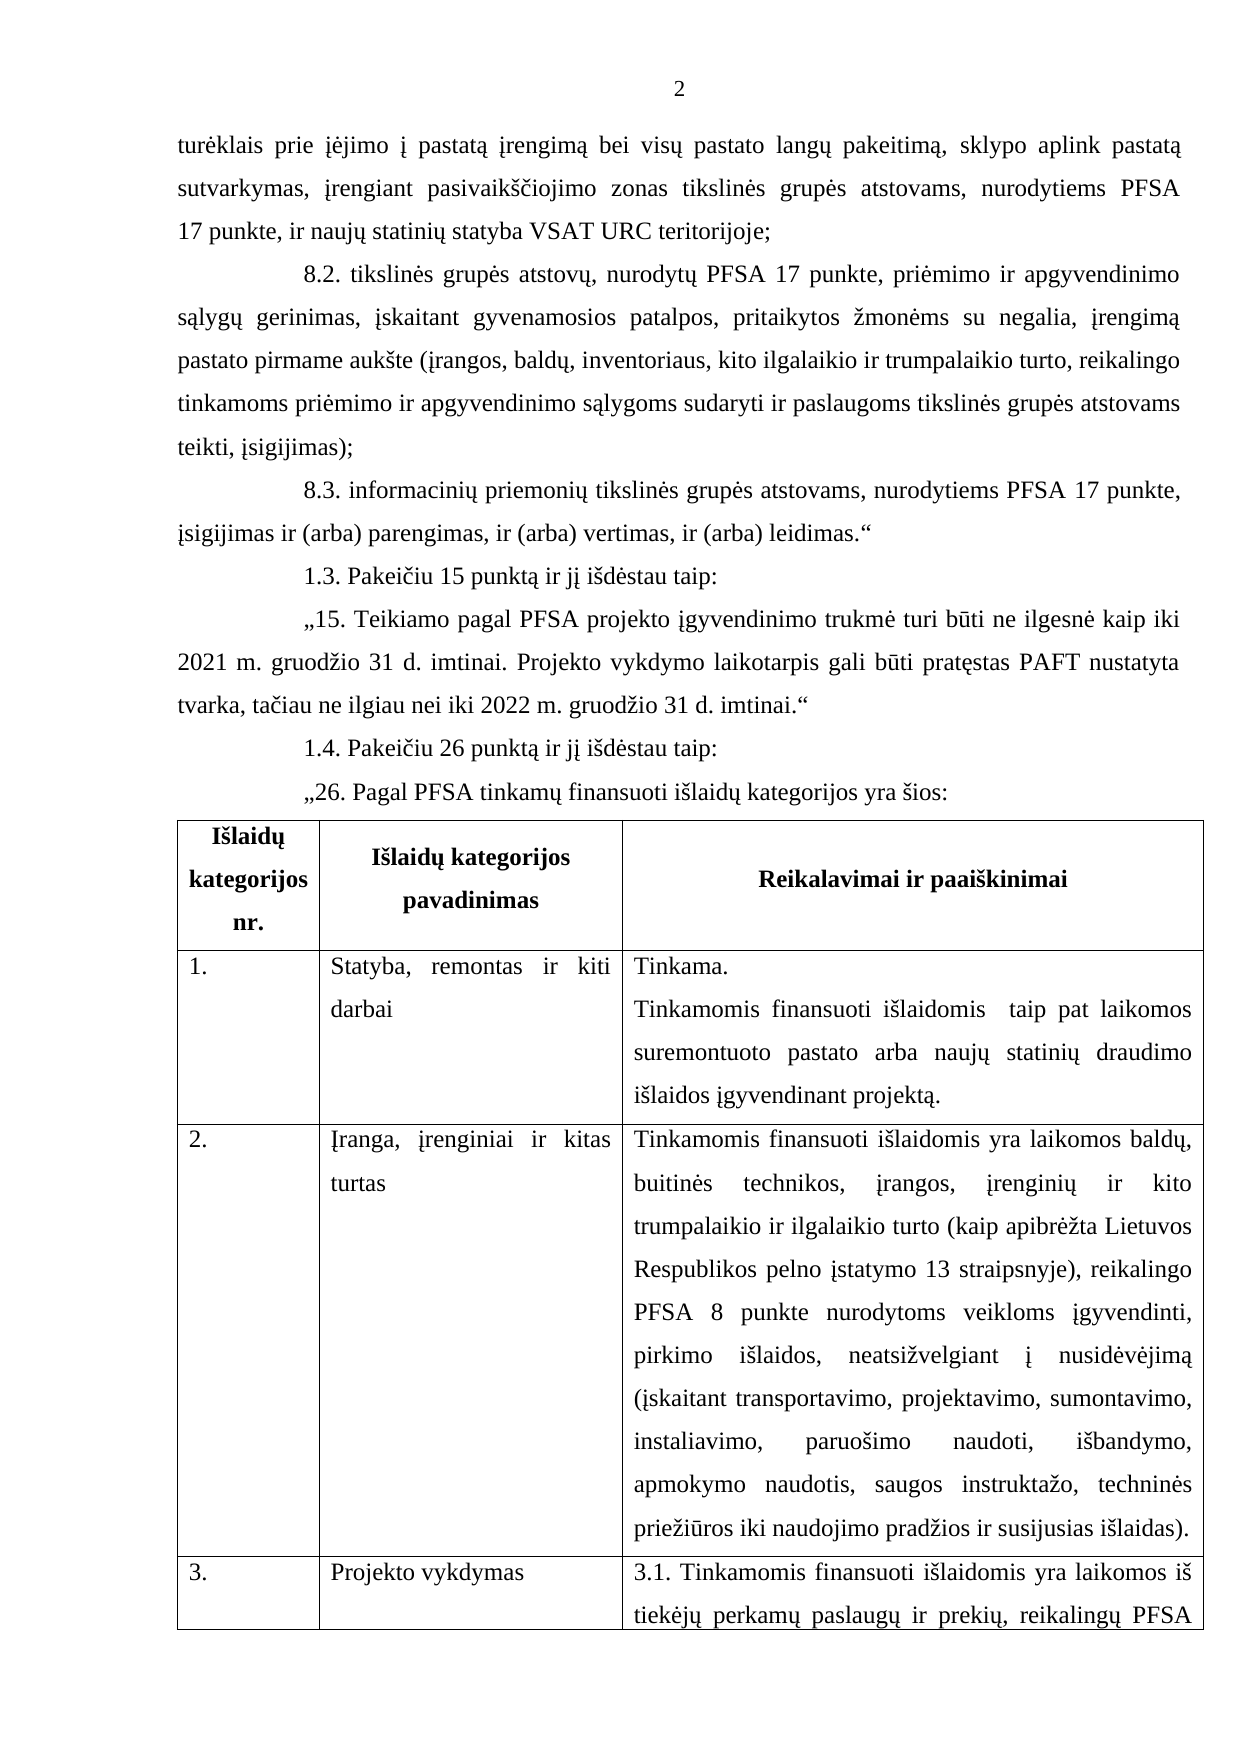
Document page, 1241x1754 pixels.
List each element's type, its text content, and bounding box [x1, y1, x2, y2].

text „15. Teikiamo pagal PFSA projekto įgyvendinimo trukmė turi būti ne ilgesnė kaip iki 2021 m. gruodžio 31 d. imtinai. Projekto vykdymo laikotarpis gali būti pratęstas PAFT nustatyta tvarka, tačiau ne ilgiau nei iki 2022 m. gruodžio 31 d. imtinai.“ [177, 604, 1181, 719]
text 8.2. tikslinės grupės atstovų, nurodytų PFSA 17 punkte, priėmimo ir apgyvendinimo sąlygų gerinimas, įskaitant gyvenamosios patalpos, pritaikytos žmonėms su negalia, įrengimą pastato pirmame aukšte (įrangos, baldų, inventoriaus, kito ilgalaikio ir trumpalaikio turto, reikalingo tinkamoms priėmimo ir apgyvendinimo sąlygoms sudaryti ir paslaugoms tikslinės grupės atstovams teikti, įsigijimas); [177, 259, 1181, 460]
table_cell Tinkama. Tinkamomis finansuoti išlaidomis taip pat laikomos suremontuoto pastato arba naujų statinių draudimo išlaidos įgyvendinant projektą. [623, 951, 1203, 1123]
text 1.4. Pakeičiu 26 punktą ir jį išdėstau taip: [177, 733, 1181, 762]
table_header Reikalavimai ir paaiškinimai [623, 821, 1203, 950]
text turėklais prie įėjimo į pastatą įrengimą bei visų pastato langų pakeitimą, sklypo aplink pastatą sutvarkymas, įrengiant pasivaikščiojimo zonas tikslinės grupės atstovams, nurodytiems PFSA 17 punkte, ir naujų statinių statyba VSAT URC teritorijoje; [177, 130, 1181, 245]
table_cell Įranga, įrenginiai ir kitas turtas [320, 1125, 622, 1556]
table_cell 2. [178, 1125, 319, 1556]
table_cell 1. [178, 951, 319, 1123]
table_header Išlaidų kategorijos pavadinimas [320, 821, 622, 950]
table_cell 3. [178, 1557, 319, 1629]
text 1.3. Pakeičiu 15 punktą ir jį išdėstau taip: [177, 561, 1181, 590]
table_cell 3.1. Tinkamomis finansuoti išlaidomis yra laikomos iš tiekėjų perkamų paslaugų ir prekių, reikalingų PFSA [623, 1557, 1203, 1629]
text „26. Pagal PFSA tinkamų finansuoti išlaidų kategorijos yra šios: [177, 777, 1181, 805]
table_cell Statyba, remontas ir kiti darbai [320, 951, 622, 1123]
table_cell Projekto vykdymas [320, 1557, 622, 1629]
text 8.3. informacinių priemonių tikslinės grupės atstovams, nurodytiems PFSA 17 punkte, įsigijimas ir (arba) parengimas, ir (arba) vertimas, ir (arba) leidimas.“ [177, 475, 1181, 547]
table_header Išlaidų kategorijos nr. [178, 821, 319, 950]
table_cell Tinkamomis finansuoti išlaidomis yra laikomos baldų, buitinės technikos, įrangos, įrenginių ir kito trumpalaikio ir ilgalaikio turto (kaip apibrėžta Lietuvos Respublikos pelno įstatymo 13 straipsnyje), reikalingo PFSA 8 punkte nurodytoms veikloms įgyvendinti, pirkimo išlaidos, neatsižvelgiant į nusidėvėjimą (įskaitant transportavimo, projektavimo, sumontavimo, instaliavimo, paruošimo naudoti, išbandymo, apmokymo naudotis, saugos instruktažo, techninės priežiūros iki naudojimo pradžios ir susijusias išlaidas). [623, 1125, 1203, 1556]
